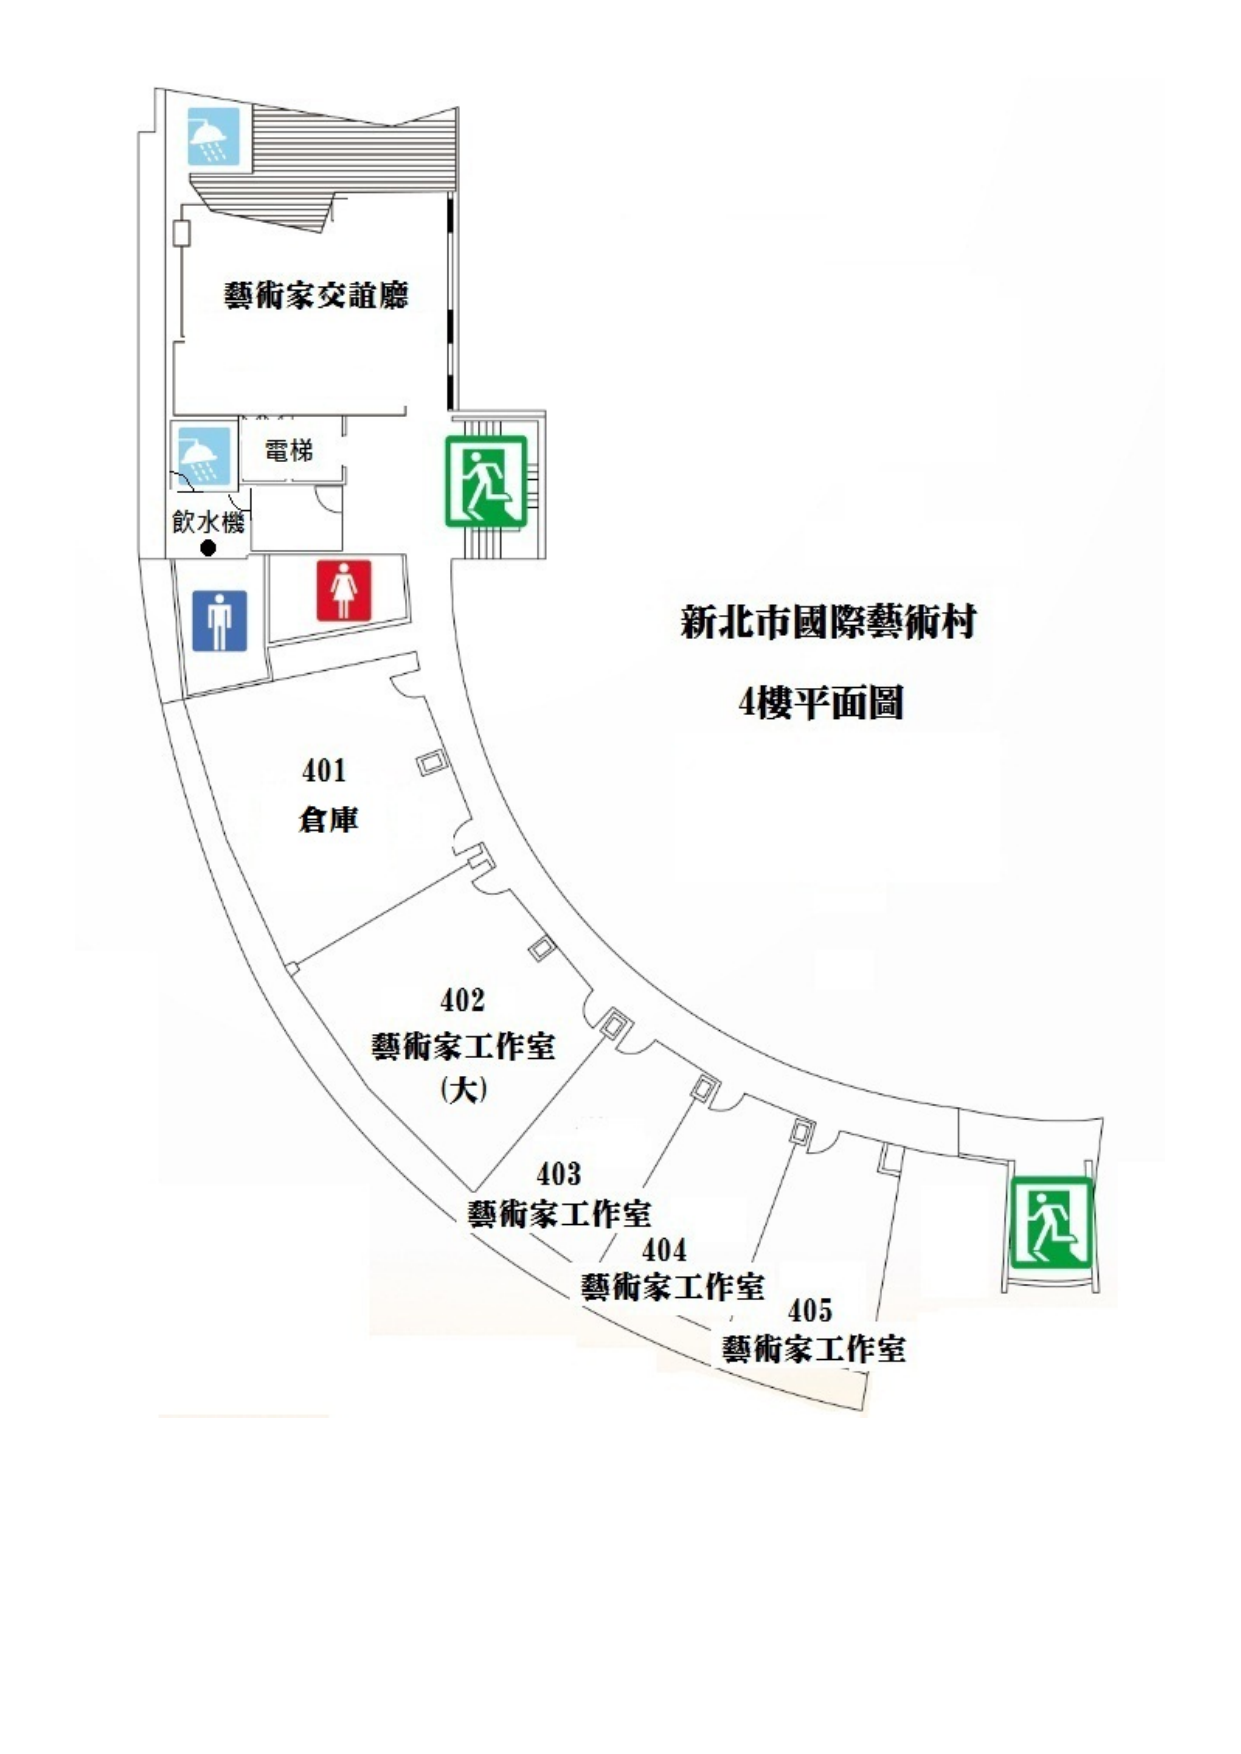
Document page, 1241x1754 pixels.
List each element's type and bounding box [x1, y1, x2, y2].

picture [75, 75, 1166, 1418]
